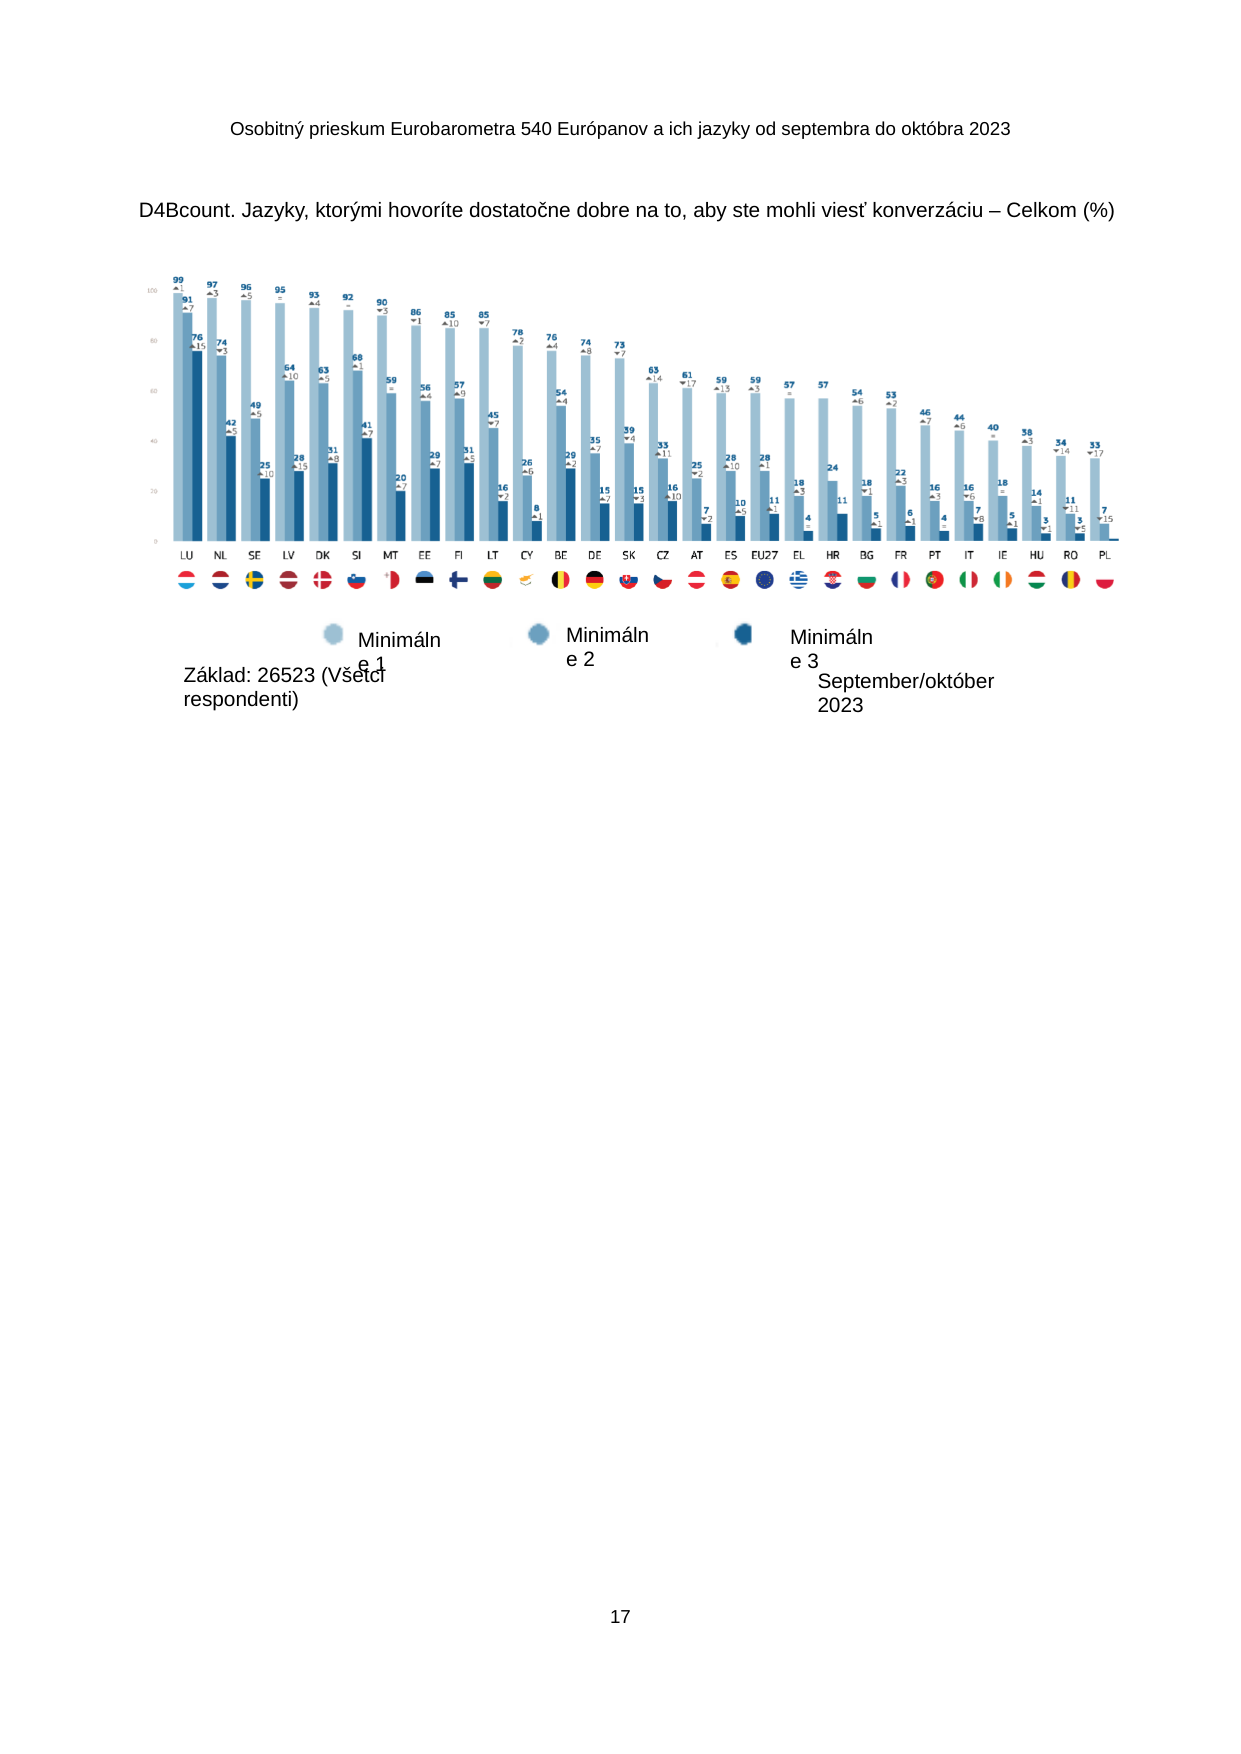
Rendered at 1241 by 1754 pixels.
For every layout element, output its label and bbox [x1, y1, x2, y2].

picture [285, 599, 779, 696]
picture [139, 257, 1127, 595]
